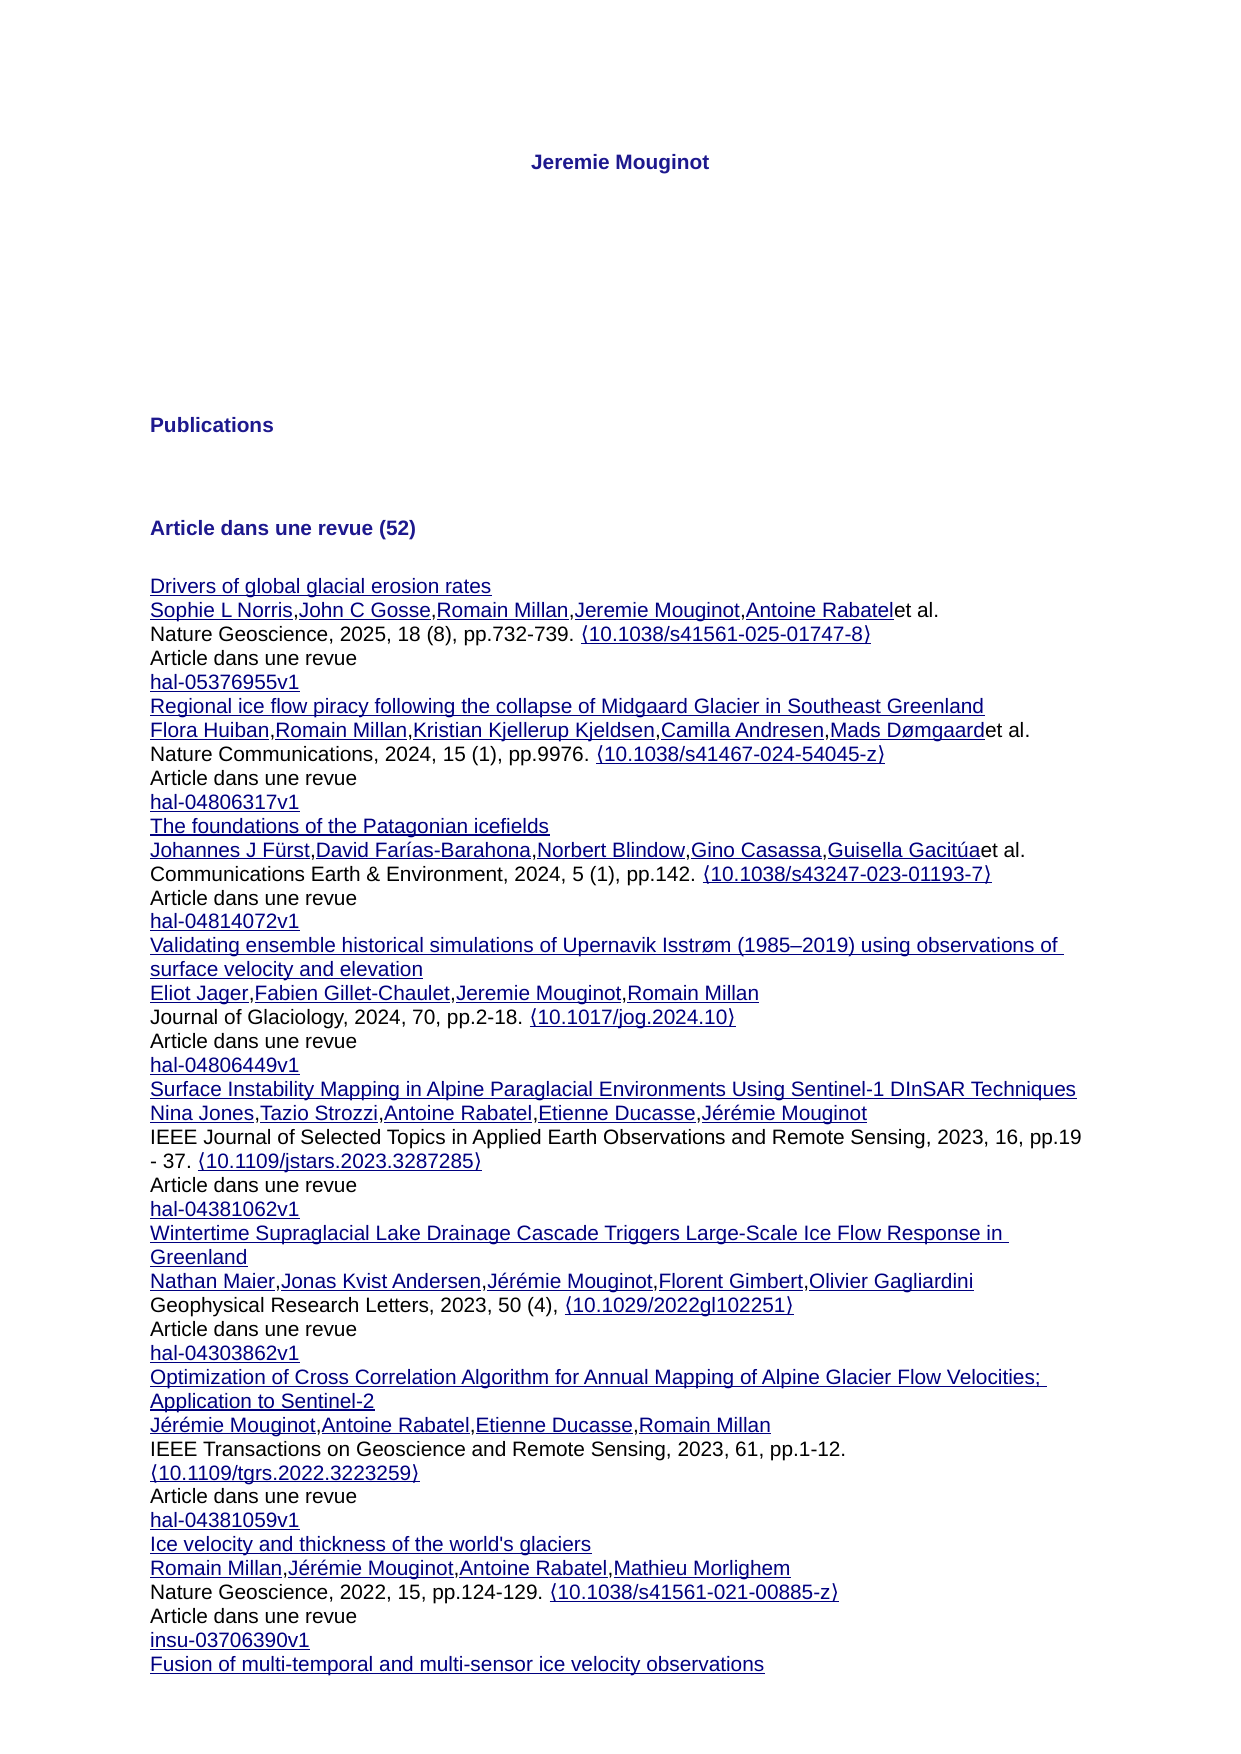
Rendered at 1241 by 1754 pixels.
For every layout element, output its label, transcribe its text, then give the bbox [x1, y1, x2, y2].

table_cell Ice velocity and thickness of the world's glaciers Romain Millan,Jérémie Mouginot,Antoine Rabatel,Mathieu Morlighem Nature Geoscience, 2022, 15, pp.124-129. ⟨10.1038/s41561-021-00885-z⟩ Article dans une revue insu-03706390v1 [150, 1532, 1090, 1652]
subtitle Article dans une revue (52) [150, 516, 1090, 539]
table_cell Surface Instability Mapping in Alpine Paraglacial Environments Using Sentinel-1 DInSAR Techniques Nina Jones,Tazio Strozzi,Antoine Rabatel,Etienne Ducasse,Jérémie Mouginot IEEE Journal of Selected Topics in Applied Earth Observations and Remote Sensing, 2023, 16, pp.19 - 37. ⟨10.1109/jstars.2023.3287285⟩ Article dans une revue hal-04381062v1 [150, 1077, 1090, 1221]
table_cell Wintertime Supraglacial Lake Drainage Cascade Triggers Large‐Scale Ice Flow Response in Greenland Nathan Maier,Jonas Kvist Andersen,Jérémie Mouginot,Florent Gimbert,Olivier Gagliardini Geophysical Research Letters, 2023, 50 (4), ⟨10.1029/2022gl102251⟩ Article dans une revue hal-04303862v1 [150, 1221, 1090, 1364]
subtitle Publications [150, 412, 1090, 436]
table_cell The foundations of the Patagonian icefields Johannes J Fürst,David Farías-Barahona,Norbert Blindow,Gino Casassa,Guisella Gacitúaet al. Communications Earth & Environment, 2024, 5 (1), pp.142. ⟨10.1038/s43247-023-01193-7⟩ Article dans une revue hal-04814072v1 [150, 814, 1090, 933]
table_cell Regional ice flow piracy following the collapse of Midgaard Glacier in Southeast Greenland Flora Huiban,Romain Millan,Kristian Kjellerup Kjeldsen,Camilla Andresen,Mads Dømgaardet al. Nature Communications, 2024, 15 (1), pp.9976. ⟨10.1038/s41467-024-54045-z⟩ Article dans une revue hal-04806317v1 [150, 694, 1090, 813]
table_cell Optimization of Cross Correlation Algorithm for Annual Mapping of Alpine Glacier Flow Velocities; Application to Sentinel-2 Jérémie Mouginot,Antoine Rabatel,Etienne Ducasse,Romain Millan IEEE Transactions on Geoscience and Remote Sensing, 2023, 61, pp.1-12. ⟨10.1109/tgrs.2022.3223259⟩ Article dans une revue hal-04381059v1 [150, 1365, 1090, 1532]
subtitle Jeremie Mouginot [150, 150, 1090, 174]
table_cell Fusion of multi-temporal and multi-sensor ice velocity observations [150, 1652, 1090, 1676]
table_cell Validating ensemble historical simulations of Upernavik Isstrøm (1985–2019) using observations of surface velocity and elevation Eliot Jager,Fabien Gillet-Chaulet,Jeremie Mouginot,Romain Millan Journal of Glaciology, 2024, 70, pp.2-18. ⟨10.1017/jog.2024.10⟩ Article dans une revue hal-04806449v1 [150, 933, 1090, 1077]
table_header Drivers of global glacial erosion rates Sophie L Norris,John C Gosse,Romain Millan,Jeremie Mouginot,Antoine Rabatelet al. Nature Geoscience, 2025, 18 (8), pp.732-739. ⟨10.1038/s41561-025-01747-8⟩ Article dans une revue hal-05376955v1 [150, 574, 1090, 694]
